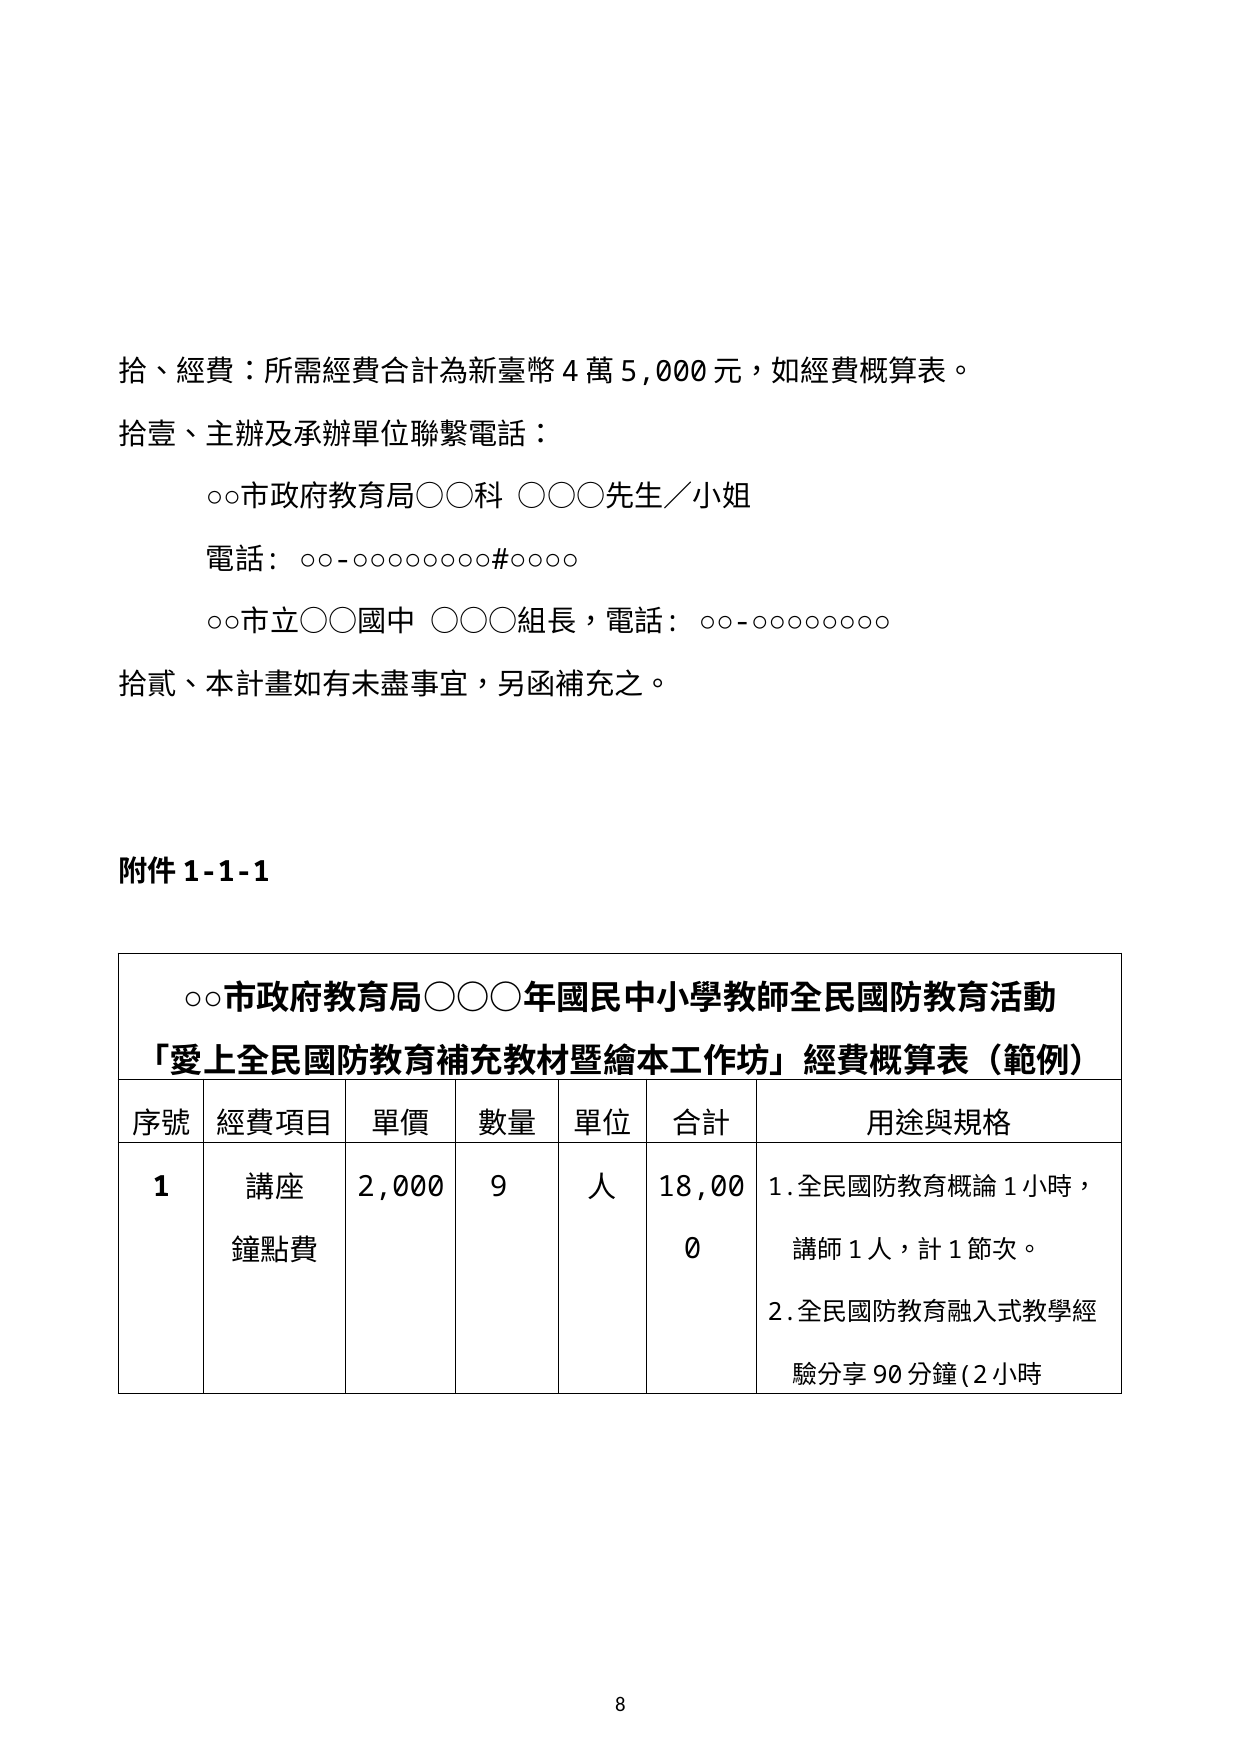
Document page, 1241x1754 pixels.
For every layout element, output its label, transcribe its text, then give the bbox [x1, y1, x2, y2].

table_cell 合計 [647, 1080, 756, 1142]
table_cell 講座 鐘點費 [204, 1143, 345, 1393]
text 拾壹、主辦及承辦單位聯繫電話： [118, 390, 1122, 452]
text ○○市政府教育局○○科 ○○○先生／小姐 [118, 452, 1122, 515]
text 附件1-1-1 [118, 827, 1122, 890]
text ○○市立○○國中 ○○○組長，電話: ○○-○○○○○○○○ [118, 577, 1122, 640]
table_cell 1 [119, 1143, 203, 1393]
table_cell 單價 [346, 1080, 455, 1142]
table_cell 1.全民國防教育概論1小時，講師1人，計1節次。 2.全民國防教育融入式教學經驗分享90分鐘(2小時 [757, 1143, 1121, 1393]
table_cell 2,000 [346, 1143, 455, 1393]
text 拾貳、本計畫如有未盡事宜，另函補充之。 [118, 640, 1122, 702]
table_cell 數量 [456, 1080, 558, 1142]
table_cell 序號 [119, 1080, 203, 1142]
table_cell 經費項目 [204, 1080, 345, 1142]
table_header ○○市政府教育局○○○年國民中小學教師全民國防教育活動 「愛上全民國防教育補充教材暨繪本工作坊」經費概算表（範例） [119, 954, 1121, 1078]
table_cell 人 [559, 1143, 646, 1393]
table_cell 9 [456, 1143, 558, 1393]
table_cell 用途與規格 [757, 1080, 1121, 1142]
table_cell 單位 [559, 1080, 646, 1142]
text 電話: ○○-○○○○○○○○#○○○○ [118, 515, 1122, 577]
table_cell 18,000 [647, 1143, 756, 1393]
text 拾、經費：所需經費合計為新臺幣4萬5,000元，如經費概算表。 [118, 327, 1122, 390]
